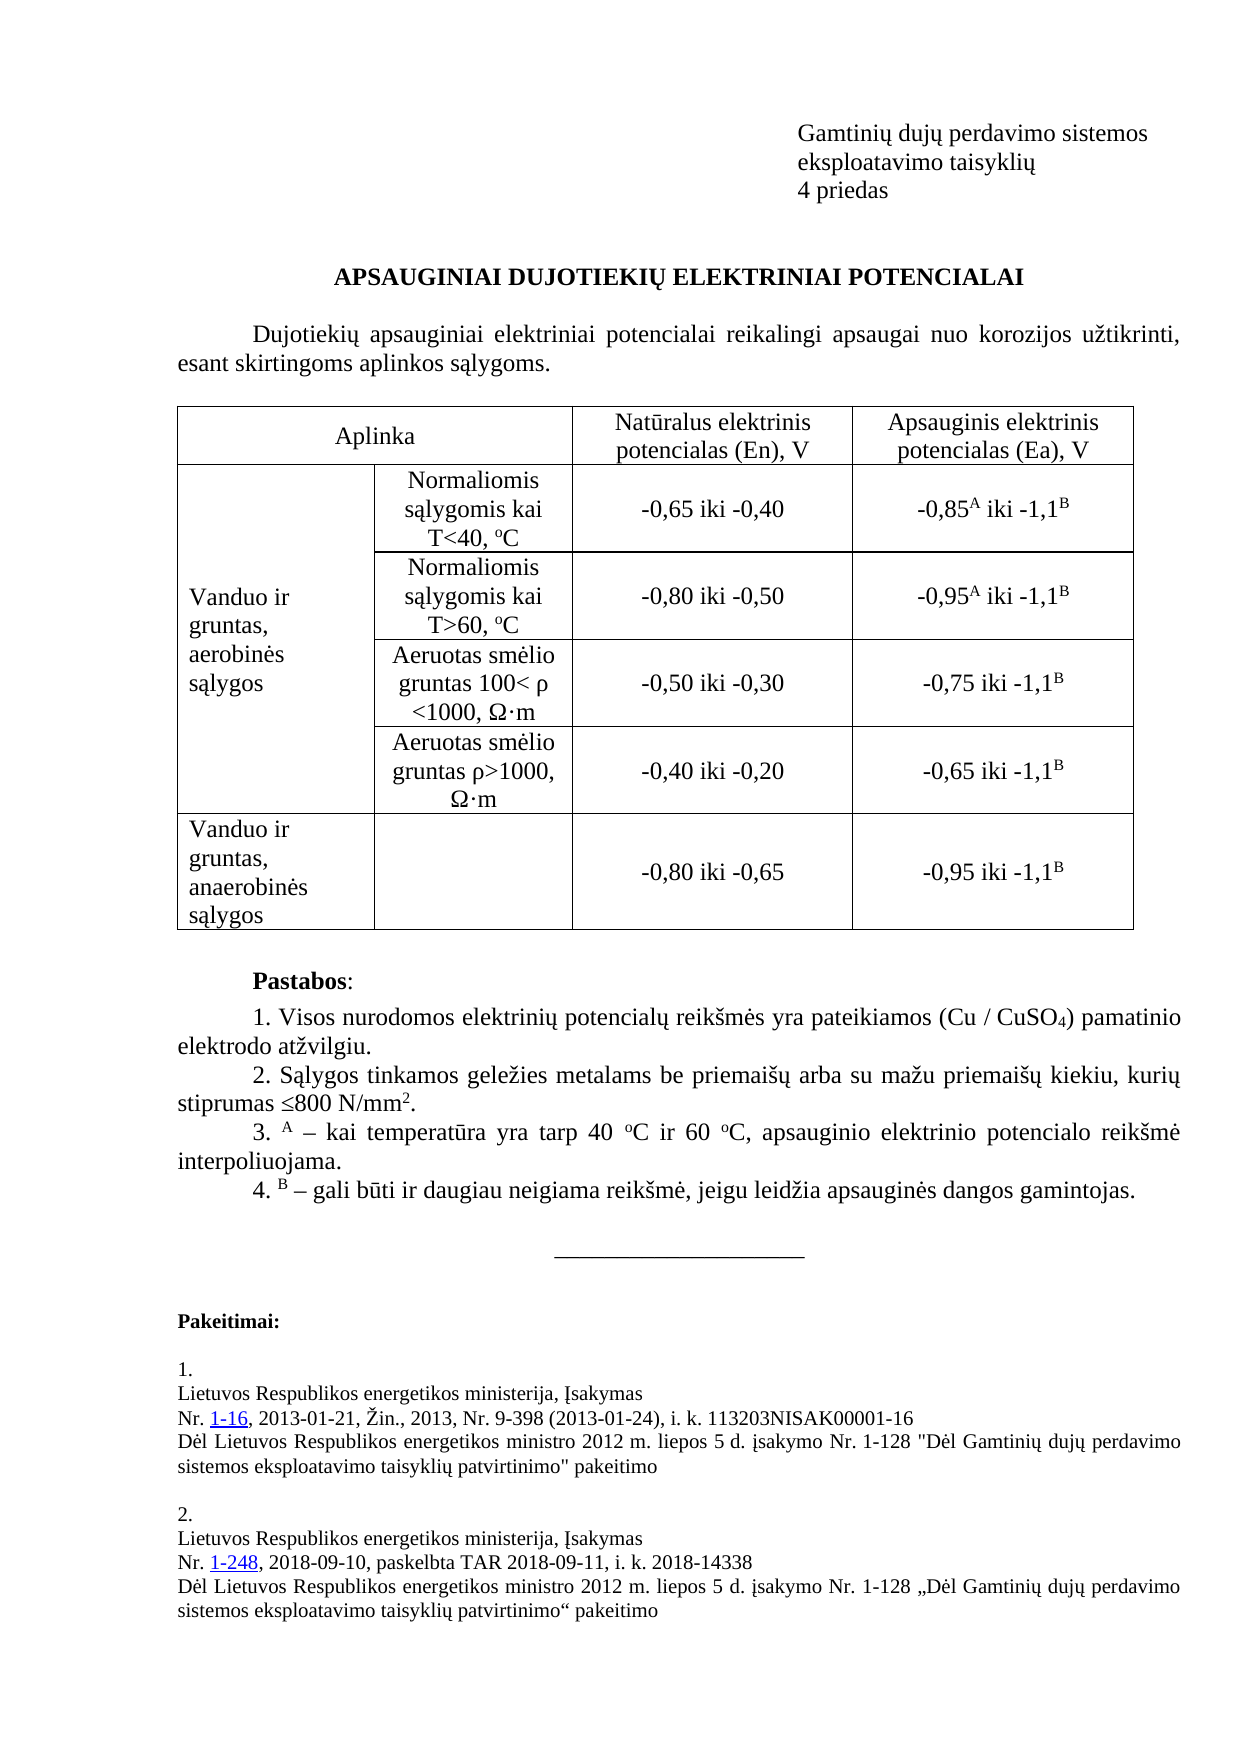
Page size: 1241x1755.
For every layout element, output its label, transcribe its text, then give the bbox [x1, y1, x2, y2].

text 4 priedas [662, 176, 1181, 204]
text APSAUGINIAI DUJOTIEKIŲ ELEKTRINIAI POTENCIALAI [177, 262, 1181, 291]
text 2. [177, 1502, 1181, 1526]
text Dujotiekių apsauginiai elektriniai potencialai reikalingi apsaugai nuo korozijos užtikrinti, esant skirtingoms aplinkos sąlygoms. [177, 319, 1181, 377]
table_cell -0,95 iki -1,1B [853, 814, 1133, 929]
table_cell Aeruotas smėlio gruntas 100< ρ <1000, Ω·m [375, 640, 572, 726]
text 2. Sąlygos tinkamos geležies metalams be priemaišų arba su mažu priemaišų kiekiu, kurių stiprumas ≤800 N/mm2. [177, 1060, 1181, 1117]
table_cell -0,80 iki -0,65 [573, 814, 852, 929]
table_cell -0,80 iki -0,50 [573, 553, 852, 639]
text 3. A – kai temperatūra yra tarp 40 oC ir 60 oC, apsauginio elektrinio potencialo reikšmė interpoliuojama. [177, 1117, 1181, 1175]
table_cell Vanduo ir gruntas, aerobinės sąlygos [178, 465, 374, 813]
text Dėl Lietuvos Respublikos energetikos ministro 2012 m. liepos 5 d. įsakymo Nr. 1-128 "Dėl Gamtinių dujų perdavimo sistemos eksploatavimo taisyklių patvirtinimo" pakeitimo [177, 1429, 1181, 1478]
table_cell -0,95A iki -1,1B [853, 553, 1133, 639]
table_header Aplinka [178, 407, 572, 464]
table_header Apsauginis elektrinis potencialas (Ea), V [853, 407, 1133, 464]
text Nr. 1-16, 2013-01-21, Žin., 2013, Nr. 9-398 (2013-01-24), i. k. 113203NISAK00001-16 [177, 1405, 1181, 1429]
text Dėl Lietuvos Respublikos energetikos ministro 2012 m. liepos 5 d. įsakymo Nr. 1-128 „Dėl Gamtinių dujų perdavimo sistemos eksploatavimo taisyklių patvirtinimo“ pakeitimo [177, 1574, 1181, 1622]
table_cell -0,75 iki -1,1B [853, 640, 1133, 726]
text 4. B – gali būti ir daugiau neigiama reikšmė, jeigu leidžia apsauginės dangos gamintojas. [177, 1175, 1181, 1203]
table_cell -0,50 iki -0,30 [573, 640, 852, 726]
text Nr. 1-248, 2018-09-10, paskelbta TAR 2018-09-11, i. k. 2018-14338 [177, 1550, 1181, 1574]
text Lietuvos Respublikos energetikos ministerija, Įsakymas [177, 1381, 1181, 1405]
table_cell Normaliomis sąlygomis kai T>60, oC [375, 553, 572, 639]
table_cell Vanduo ir gruntas, anaerobinės sąlygos [178, 814, 374, 929]
table_cell Aeruotas smėlio gruntas ρ>1000, Ω·m [375, 727, 572, 813]
text 1. Visos nurodomos elektrinių potencialų reikšmės yra pateikiamos (Cu / CuSO4) pamatinio elektrodo atžvilgiu. [177, 1002, 1181, 1060]
text Gamtinių dujų perdavimo sistemos [694, 118, 1181, 147]
table_cell -0,65 iki -1,1B [853, 727, 1133, 813]
table_cell [375, 814, 572, 929]
table_cell Normaliomis sąlygomis kai T<40, oC [375, 465, 572, 551]
text eksploatavimo taisyklių [694, 147, 1181, 176]
table_cell -0,85A iki -1,1B [853, 465, 1133, 551]
text Pastabos: [177, 966, 1181, 1002]
text Pakeitimai: [177, 1309, 1181, 1333]
text 1. [177, 1357, 1181, 1381]
text ____________________ [177, 1232, 1181, 1261]
table_cell -0,40 iki -0,20 [573, 727, 852, 813]
text Lietuvos Respublikos energetikos ministerija, Įsakymas [177, 1526, 1181, 1550]
table_cell -0,65 iki -0,40 [573, 465, 852, 551]
table_header Natūralus elektrinis potencialas (En), V [573, 407, 852, 464]
